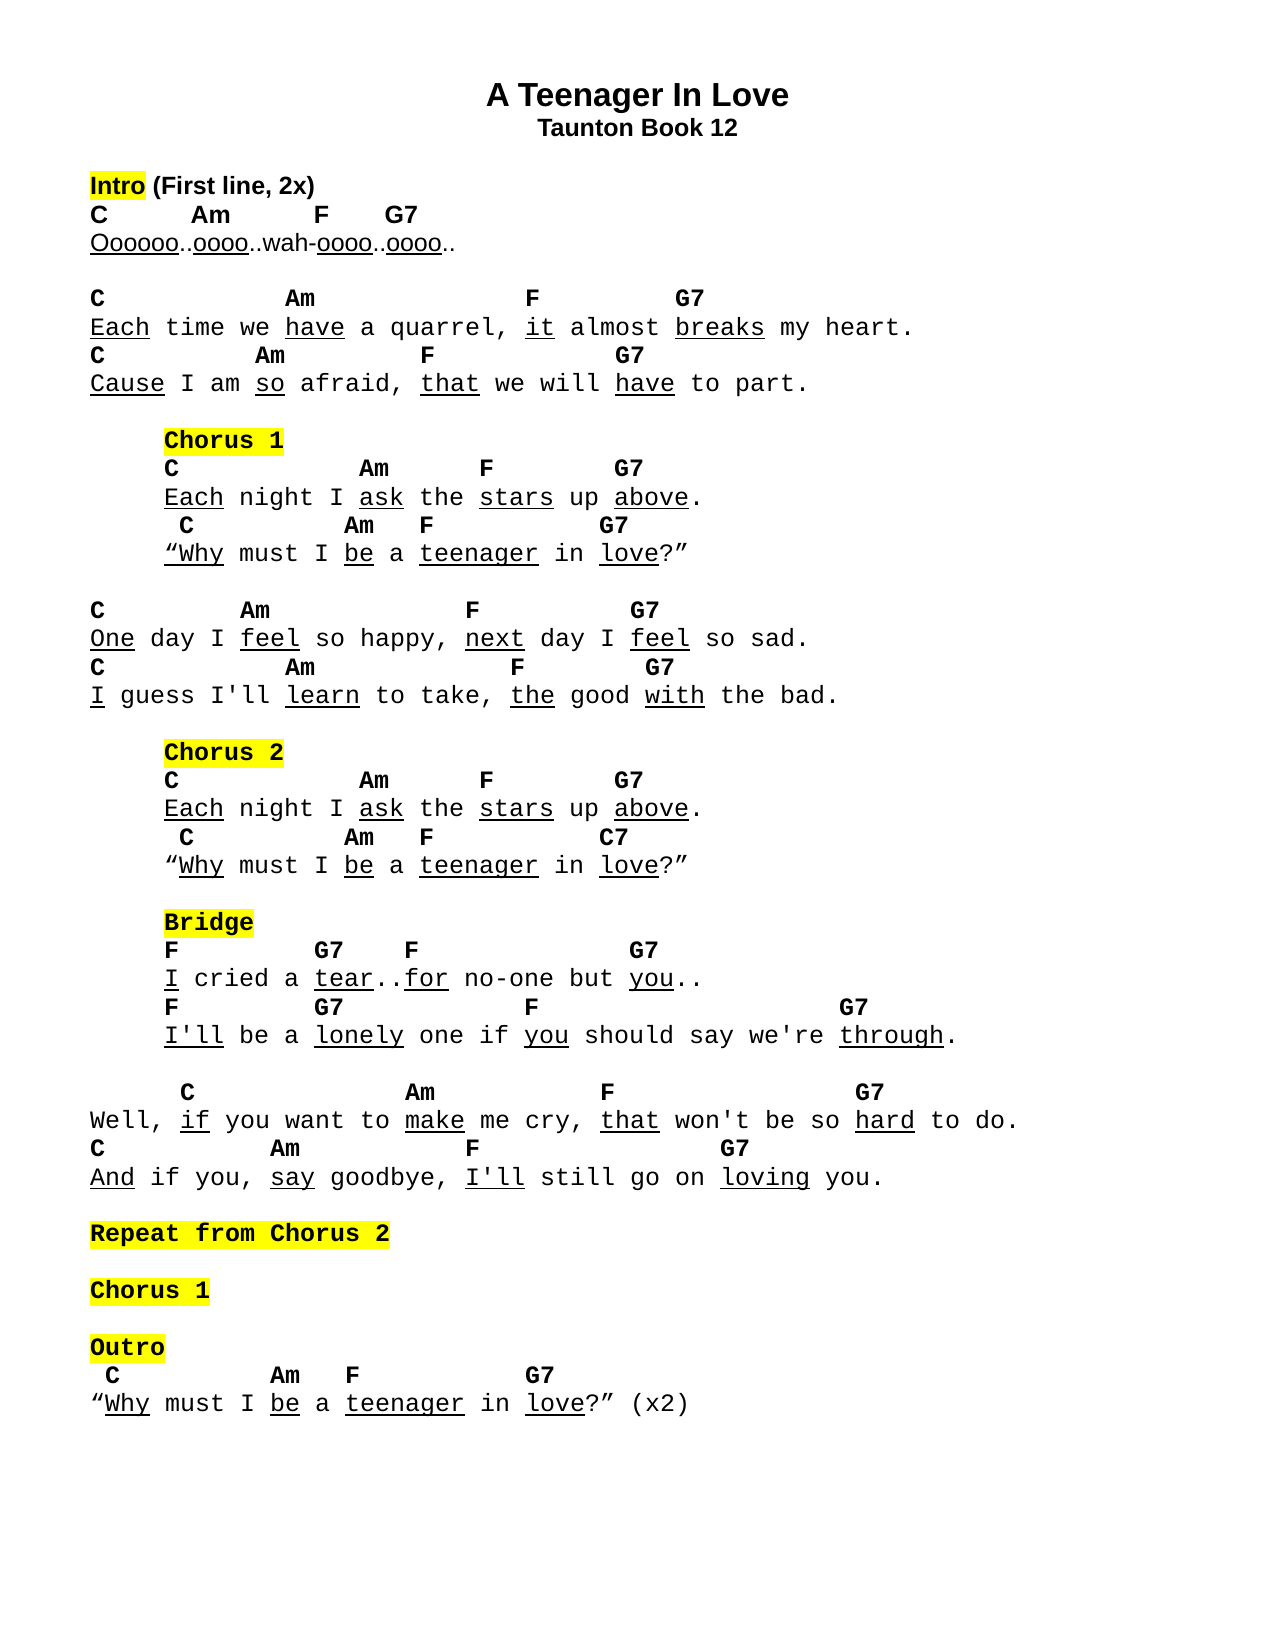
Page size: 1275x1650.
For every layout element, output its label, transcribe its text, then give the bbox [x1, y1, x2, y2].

text Intro (First line, 2x) [90, 171, 1185, 200]
text A Teenager In Love [90, 75, 1185, 113]
text C Am F G7 [90, 343, 1185, 371]
text Each night I ask the stars up above. [164, 796, 1185, 824]
text C Am F G7 [90, 654, 1185, 683]
text Outro [90, 1334, 1185, 1363]
text One day I feel so happy, next day I feel so sad. [90, 626, 1185, 654]
text C Am F G7 [90, 286, 1185, 314]
text Repeat from Chorus 2 [90, 1221, 1185, 1249]
text Bridge [164, 909, 1185, 938]
text Chorus 1 [90, 1278, 1185, 1306]
text Each time we have a quarrel, it almost breaks my heart. [90, 314, 1185, 343]
text “Why must I be a teenager in love?” [164, 541, 1185, 569]
text “Why must I be a teenager in love?” [164, 853, 1185, 881]
text I'll be a lonely one if you should say we're through. [164, 1023, 1185, 1051]
text C Am F G7 [90, 1363, 1185, 1391]
text I guess I'll learn to take, the good with the bad. [90, 683, 1185, 711]
text Chorus 1 [164, 428, 1185, 456]
text I cried a tear..for no-one but you.. [164, 966, 1185, 994]
text Taunton Book 12 [90, 113, 1185, 142]
text “Why must I be a teenager in love?” (x2) [90, 1391, 1185, 1419]
text C Am F G7 [90, 1079, 1185, 1108]
text C Am F G7 [90, 1136, 1185, 1164]
text Cause I am so afraid, that we will have to part. [90, 371, 1185, 399]
text C Am F G7 [164, 513, 1185, 541]
text F G7 F G7 [164, 994, 1185, 1023]
text C Am F G7 [90, 200, 1185, 228]
text And if you, say goodbye, I'll still go on loving you. [90, 1164, 1185, 1193]
text C Am F C7 [164, 824, 1185, 853]
text C Am F G7 [164, 456, 1185, 484]
text Each night I ask the stars up above. [164, 484, 1185, 513]
text Well, if you want to make me cry, that won't be so hard to do. [90, 1108, 1185, 1136]
text Oooooo..oooo..wah-oooo..oooo.. [90, 228, 1185, 257]
text F G7 F G7 [164, 938, 1185, 966]
text C Am F G7 [90, 598, 1185, 626]
text Chorus 2 [164, 739, 1185, 768]
text C Am F G7 [164, 768, 1185, 796]
